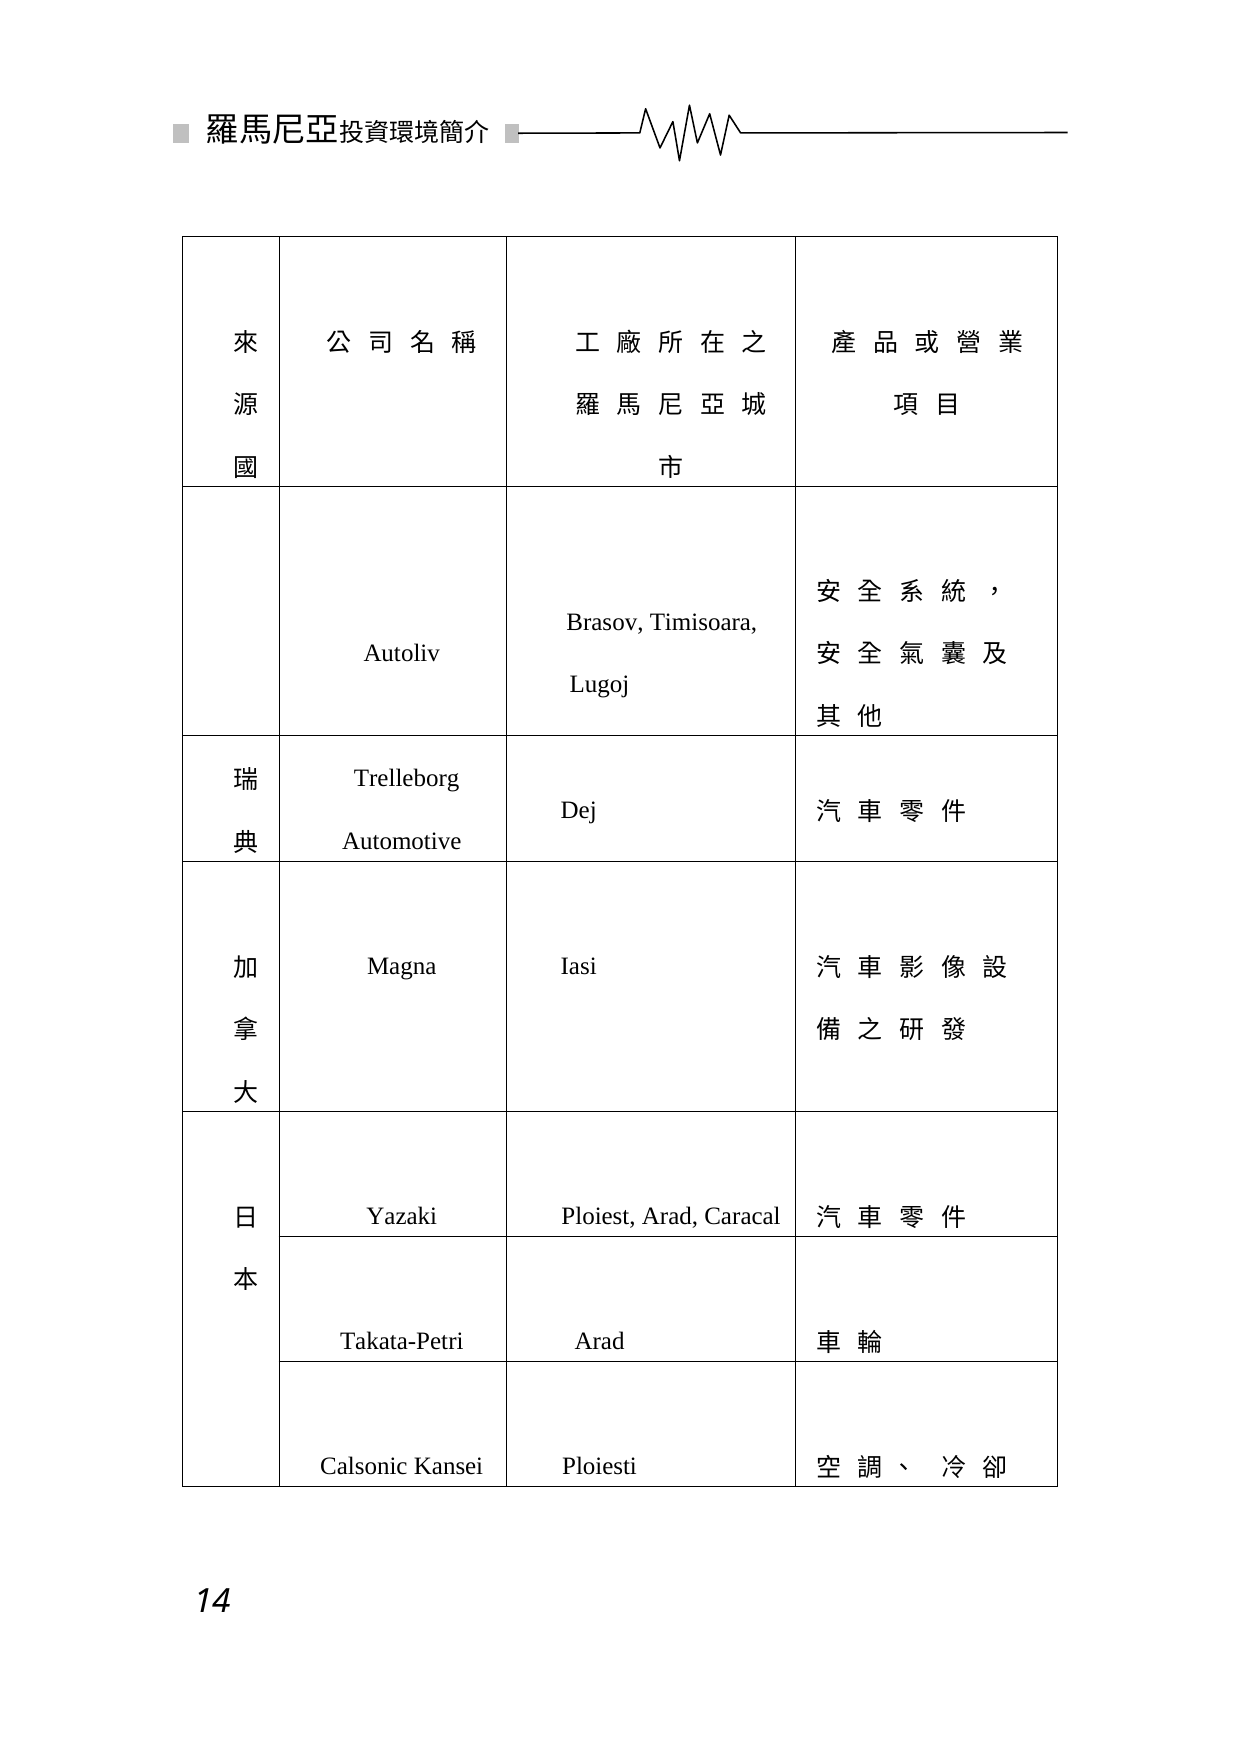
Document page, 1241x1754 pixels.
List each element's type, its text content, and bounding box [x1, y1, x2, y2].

table_cell Autoliv [280, 487, 506, 735]
table_cell 汽車影像設備之研發 [796, 862, 1057, 1111]
table_cell Brasov, Timisoara, Lugoj [507, 487, 795, 735]
table_header 公司名稱 [280, 237, 506, 486]
table_cell 瑞典 [183, 736, 279, 861]
table_cell Calsonic Kansei [280, 1362, 506, 1486]
table_cell 日本 [183, 1112, 279, 1486]
table_cell 汽車零件 [796, 736, 1057, 861]
table_cell 安全系統，安全氣囊及其他 [796, 487, 1057, 735]
table_cell Arad [507, 1237, 795, 1361]
table_cell 汽車零件 [796, 1112, 1057, 1236]
table_cell [183, 487, 279, 735]
table_cell 空調、冷卻 [796, 1362, 1057, 1486]
table_header 產品或營業項目 [796, 237, 1057, 486]
table_cell 加拿大 [183, 862, 279, 1111]
table_cell Iasi [507, 862, 795, 1111]
table_cell 車輪 [796, 1237, 1057, 1361]
table_cell Dej [507, 736, 795, 861]
table_cell Yazaki [280, 1112, 506, 1236]
table_header 工廠所在之羅馬尼亞城市 [507, 237, 795, 486]
table_cell Ploiesti [507, 1362, 795, 1486]
table_cell Magna [280, 862, 506, 1111]
table_cell Ploiest, Arad, Caracal [507, 1112, 795, 1236]
table_cell Takata-Petri [280, 1237, 506, 1361]
table_cell Trelleborg Automotive [280, 736, 506, 861]
table_header 來源國 [183, 237, 279, 486]
